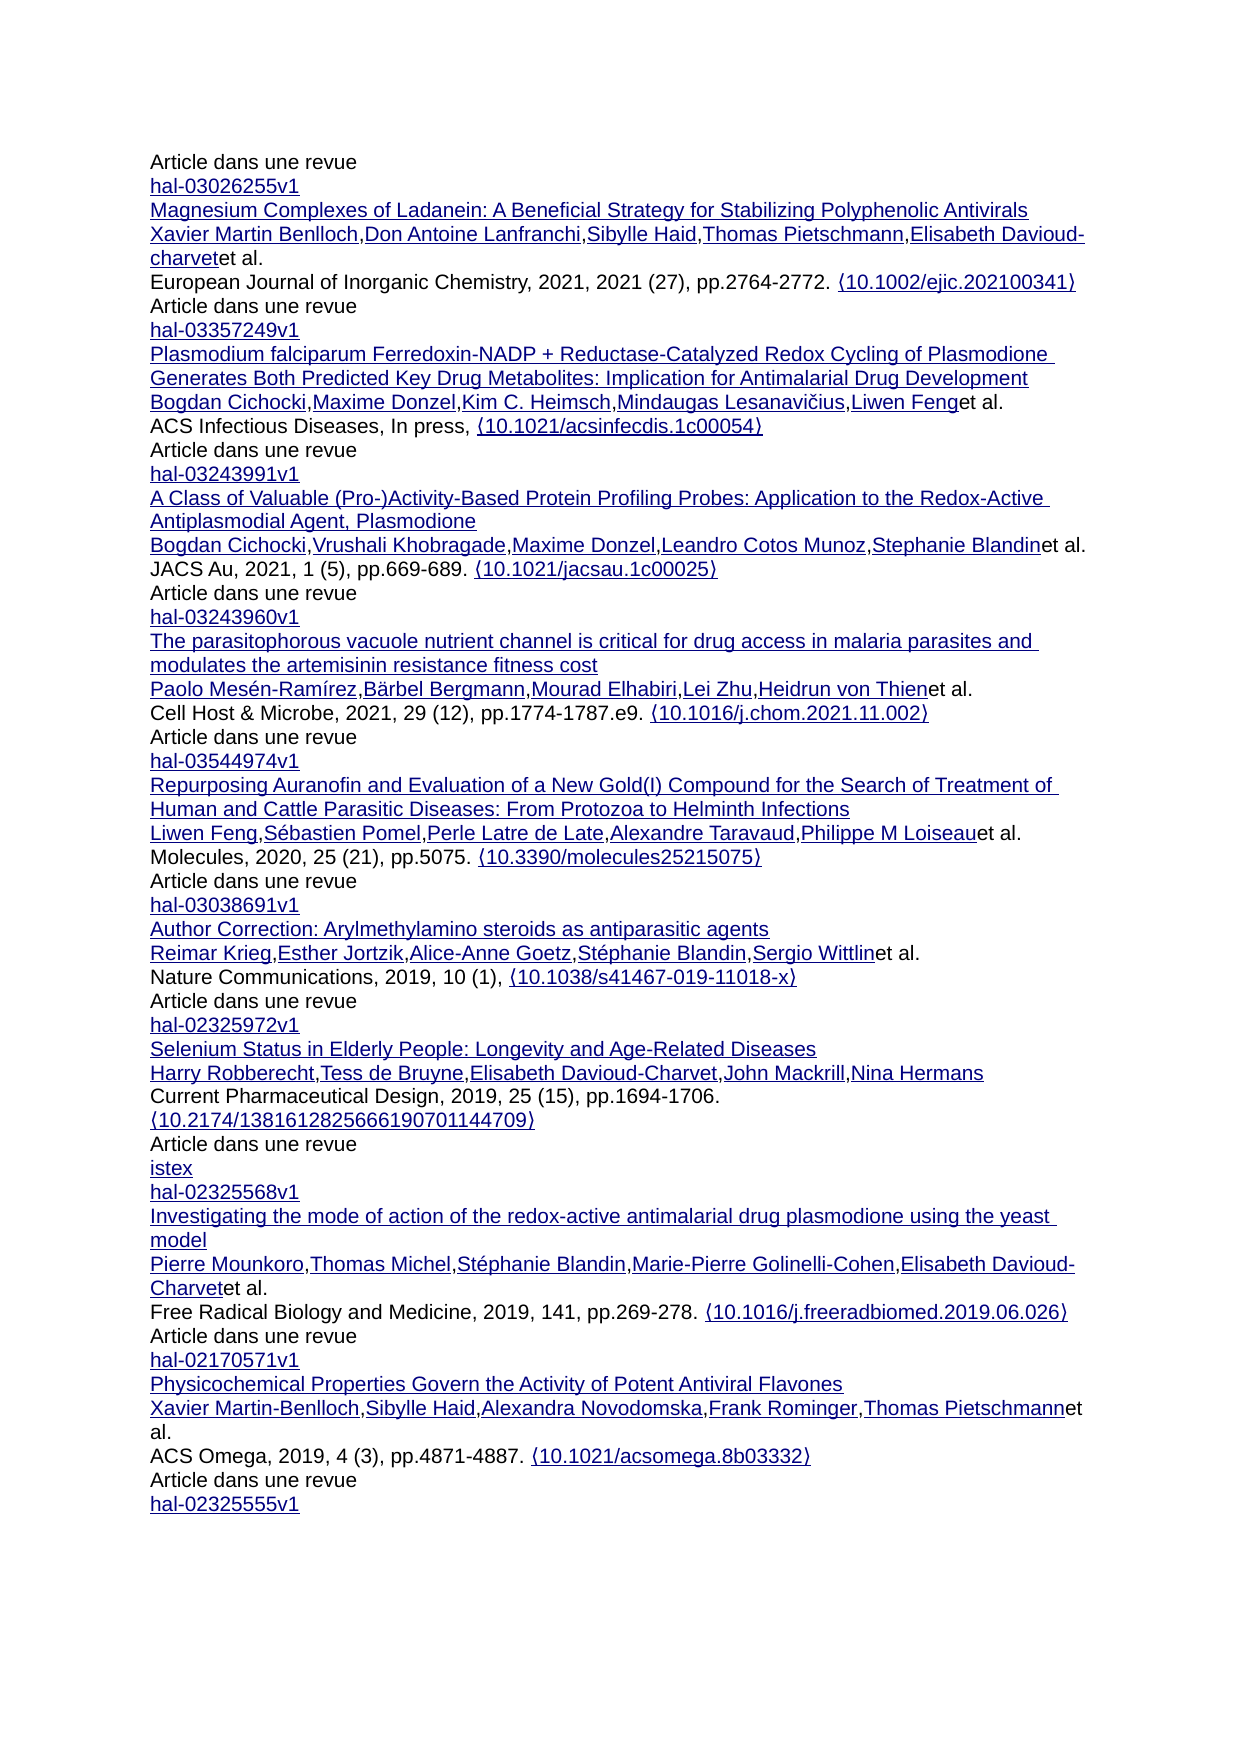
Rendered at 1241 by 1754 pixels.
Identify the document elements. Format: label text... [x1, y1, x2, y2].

table_cell Author Correction: Arylmethylamino steroids as antiparasitic agents Reimar Krieg,Esther Jortzik,Alice-Anne Goetz,Stéphanie Blandin,Sergio Wittlinet al. Nature Communications, 2019, 10 (1), ⟨10.1038/s41467-019-11018-x⟩ Article dans une revue hal-02325972v1 [150, 917, 1090, 1036]
table_cell Physicochemical Properties Govern the Activity of Potent Antiviral Flavones Xavier Martin-Benlloch,Sibylle Haid,Alexandra Novodomska,Frank Rominger,Thomas Pietschmannet al. ACS Omega, 2019, 4 (3), pp.4871-4887. ⟨10.1021/acsomega.8b03332⟩ Article dans une revue hal-02325555v1 [150, 1372, 1090, 1516]
table_cell Selenium Status in Elderly People: Longevity and Age-Related Diseases Harry Robberecht,Tess de Bruyne,Elisabeth Davioud-Charvet,John Mackrill,Nina Hermans Current Pharmaceutical Design, 2019, 25 (15), pp.1694-1706. ⟨10.2174/1381612825666190701144709⟩ Article dans une revue istex hal-02325568v1 [150, 1036, 1090, 1204]
table_cell The parasitophorous vacuole nutrient channel is critical for drug access in malaria parasites and modulates the artemisinin resistance fitness cost Paolo Mesén-Ramírez,Bärbel Bergmann,Mourad Elhabiri,Lei Zhu,Heidrun von Thienet al. Cell Host & Microbe, 2021, 29 (12), pp.1774-1787.e9. ⟨10.1016/j.chom.2021.11.002⟩ Article dans une revue hal-03544974v1 [150, 629, 1090, 773]
table_cell Magnesium Complexes of Ladanein: A Beneficial Strategy for Stabilizing Polyphenolic Antivirals Xavier Martin Benlloch,Don Antoine Lanfranchi,Sibylle Haid,Thomas Pietschmann,Elisabeth Davioud‐charvetet al. European Journal of Inorganic Chemistry, 2021, 2021 (27), pp.2764-2772. ⟨10.1002/ejic.202100341⟩ Article dans une revue hal-03357249v1 [150, 198, 1090, 342]
table_cell Investigating the mode of action of the redox-active antimalarial drug plasmodione using the yeast model Pierre Mounkoro,Thomas Michel,Stéphanie Blandin,Marie-Pierre Golinelli-Cohen,Elisabeth Davioud-Charvetet al. Free Radical Biology and Medicine, 2019, 141, pp.269-278. ⟨10.1016/j.freeradbiomed.2019.06.026⟩ Article dans une revue hal-02170571v1 [150, 1204, 1090, 1372]
table_cell Article dans une revue hal-03026255v1 [150, 150, 1090, 198]
table_cell Plasmodium falciparum Ferredoxin-NADP + Reductase-Catalyzed Redox Cycling of Plasmodione Generates Both Predicted Key Drug Metabolites: Implication for Antimalarial Drug Development Bogdan Cichocki,Maxime Donzel,Kim C. Heimsch,Mindaugas Lesanavičius,Liwen Fenget al. ACS Infectious Diseases, In press, ⟨10.1021/acsinfecdis.1c00054⟩ Article dans une revue hal-03243991v1 [150, 342, 1090, 485]
table_cell Repurposing Auranofin and Evaluation of a New Gold(I) Compound for the Search of Treatment of Human and Cattle Parasitic Diseases: From Protozoa to Helminth Infections Liwen Feng,Sébastien Pomel,Perle Latre de Late,Alexandre Taravaud,Philippe M Loiseauet al. Molecules, 2020, 25 (21), pp.5075. ⟨10.3390/molecules25215075⟩ Article dans une revue hal-03038691v1 [150, 773, 1090, 917]
table_cell A Class of Valuable (Pro-)Activity-Based Protein Profiling Probes: Application to the Redox-Active Antiplasmodial Agent, Plasmodione Bogdan Cichocki,Vrushali Khobragade,Maxime Donzel,Leandro Cotos Munoz,Stephanie Blandinet al. JACS Au, 2021, 1 (5), pp.669-689. ⟨10.1021/jacsau.1c00025⟩ Article dans une revue hal-03243960v1 [150, 485, 1090, 629]
